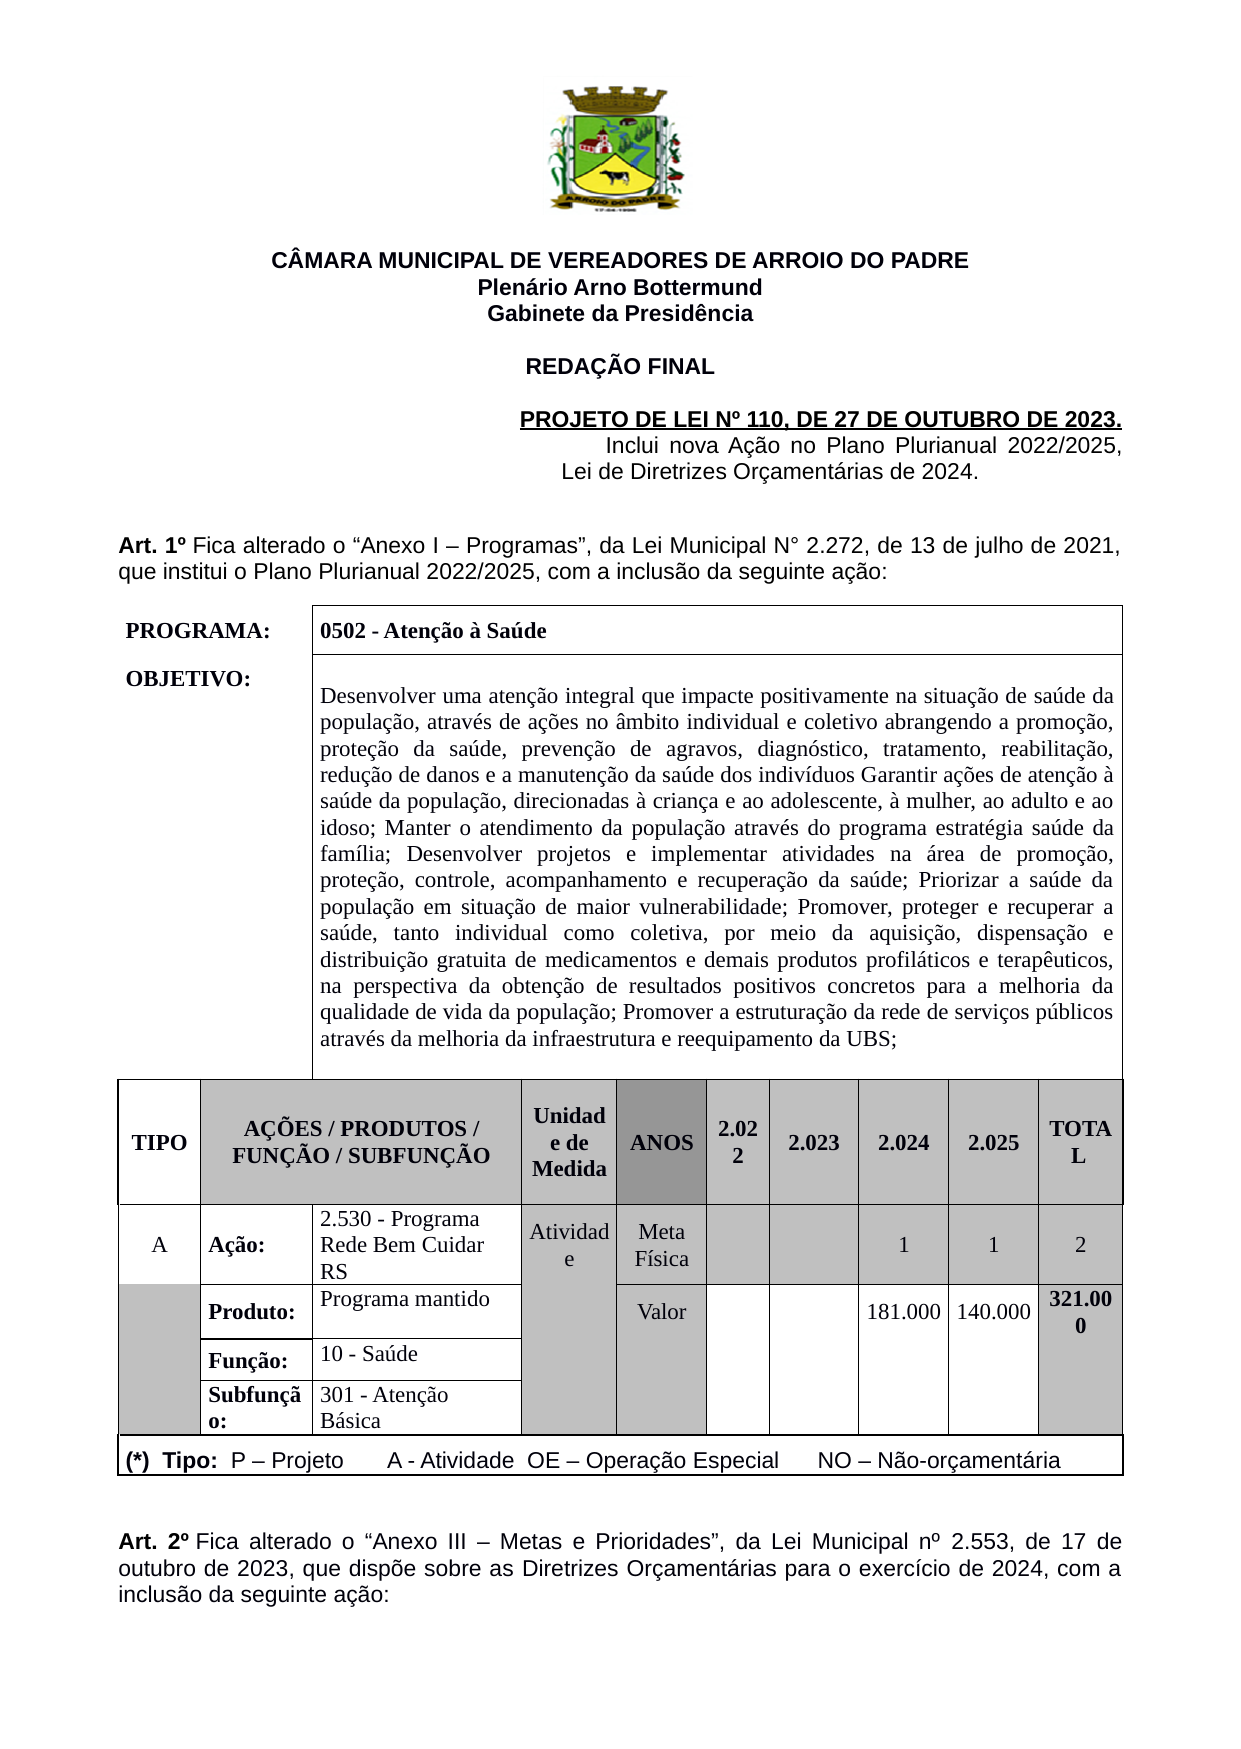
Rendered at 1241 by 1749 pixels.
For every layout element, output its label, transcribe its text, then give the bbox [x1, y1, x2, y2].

table_cell [522, 1380, 616, 1434]
table_cell Valor [617, 1285, 706, 1338]
table_cell [119, 1380, 200, 1434]
table_cell [522, 1284, 616, 1338]
text PROJETO DE LEI Nº 110, DE 27 DE OUTUBRO DE 2023. [118, 406, 1122, 432]
text REDAÇÃO FINAL [118, 353, 1122, 379]
table_header 0502 - Atenção à Saúde [313, 606, 1122, 654]
table_cell 2.025 [949, 1080, 1038, 1204]
table_cell [201, 702, 312, 1078]
table_cell Ação: [201, 1205, 312, 1284]
table_cell 10 - Saúde [313, 1339, 521, 1380]
text Gabinete da Presidência [118, 300, 1122, 327]
table_cell Atividade [522, 1205, 616, 1284]
table_cell [118, 702, 201, 1078]
text Art. 1º Fica alterado o “Anexo I – Programas”, da Lei Municipal N° 2.272, de 13 de julho de 2021, que institui o Plano Plurianual 2022/2025, com a inclusão da seguinte ação: [118, 506, 1122, 584]
table_cell [707, 1338, 769, 1380]
table_cell [770, 1205, 858, 1284]
table_cell [859, 1380, 948, 1434]
table_cell [949, 1380, 1038, 1434]
table_cell [1123, 1380, 1138, 1434]
table_cell A [119, 1205, 200, 1284]
text Art. 2º Fica alterado o “Anexo III – Metas e Prioridades”, da Lei Municipal nº 2.553, de 17 de outubro de 2023, que dispõe sobre as Diretrizes Orçamentárias para o exercício de 2024, com a inclusão da seguinte ação: [118, 1528, 1122, 1607]
picture [541, 75, 693, 215]
table_cell Programa mantido [313, 1285, 521, 1338]
table_cell [617, 1338, 706, 1380]
table_cell [1123, 1338, 1138, 1380]
table_cell 140.000 [949, 1285, 1038, 1338]
table_cell Unidade de Medida [522, 1080, 616, 1204]
table_cell Desenvolver uma atenção integral que impacte positivamente na situação de saúde da população, através de ações no âmbito individual e coletivo abrangendo a promoção, proteção da saúde, prevenção de agravos, diagnóstico, tratamento, reabilitação, redução de danos e a manutenção da saúde dos indivíduos Garantir ações de atenção à saúde da população, direcionadas à criança e ao adolescente, à mulher, ao adulto e ao idoso; Manter o atendimento da população através do programa estratégia saúde da família; Desenvolver projetos e implementar atividades na área de promoção, proteção, controle, acompanhamento e recuperação da saúde; Priorizar a saúde da população em situação de maior vulnerabilidade; Promover, proteger e recuperar a saúde, tanto individual como coletiva, por meio da aquisição, dispensação e distribuição gratuita de medicamentos e demais produtos profiláticos e terapêuticos, na perspectiva da obtenção de resultados positivos concretos para a melhoria da qualidade de vida da população; Promover a estruturação da rede de serviços públicos através da melhoria da infraestrutura e reequipamento da UBS; [313, 655, 1122, 1078]
table_cell [119, 1284, 200, 1338]
table_cell [770, 1285, 858, 1338]
table_cell 2.024 [859, 1080, 948, 1204]
table_cell Meta Física [617, 1205, 706, 1284]
table_cell [1039, 1338, 1122, 1380]
table_cell [1124, 1127, 1138, 1204]
table_cell [1124, 1434, 1138, 1473]
table_cell TOTAL [1039, 1080, 1122, 1204]
table_cell [1124, 1079, 1138, 1127]
text Plenário Arno Bottermund [118, 274, 1122, 300]
table_cell [119, 1338, 200, 1380]
table_cell 181.000 [859, 1285, 948, 1338]
table_cell [1123, 702, 1138, 1078]
table_cell (*) Tipo: P – Projeto A - Atividade OE – Operação Especial NO – Não-orçamentária [119, 1435, 1122, 1473]
table_cell ANOS [617, 1080, 706, 1204]
table_header PROGRAMA: [118, 605, 312, 654]
table_cell [617, 1380, 706, 1434]
table_cell [707, 1285, 769, 1338]
text Inclui nova Ação no Plano Plurianual 2022/2025, Lei de Diretrizes Orçamentárias de 2024. [561, 432, 1122, 485]
table_cell 2.023 [770, 1080, 858, 1204]
table_cell 321.000 [1039, 1285, 1122, 1338]
table_cell [1123, 654, 1138, 702]
table_cell 301 - Atenção Básica [313, 1381, 521, 1434]
table_header [1123, 605, 1138, 654]
text Câmara Municipal de Vereadores de Arroio do Padre [118, 247, 1122, 274]
table_cell Função: [201, 1340, 312, 1380]
table_cell [770, 1338, 858, 1380]
table_cell [707, 1380, 769, 1434]
table_cell 1 [859, 1205, 948, 1284]
table_cell [707, 1205, 769, 1284]
table_cell 2.022 [707, 1080, 769, 1204]
table_cell OBJETIVO: [118, 654, 312, 702]
table_cell [522, 1338, 616, 1380]
table_cell Produto: [201, 1285, 312, 1338]
table_cell [1039, 1380, 1122, 1434]
table_cell [1123, 1204, 1138, 1284]
table_cell [1123, 1284, 1138, 1338]
table_cell 2.530 - Programa Rede Bem Cuidar RS [313, 1205, 521, 1284]
table_cell [859, 1338, 948, 1380]
table_cell 1 [949, 1205, 1038, 1284]
table_cell [770, 1380, 858, 1434]
table_cell AÇÕES / PRODUTOS / FUNÇÃO / SUBFUNÇÃO [201, 1080, 521, 1204]
table_cell [949, 1338, 1038, 1380]
table_cell TIPO [119, 1080, 200, 1204]
table_cell Subfunção: [201, 1381, 312, 1434]
table_cell 2 [1039, 1205, 1122, 1284]
